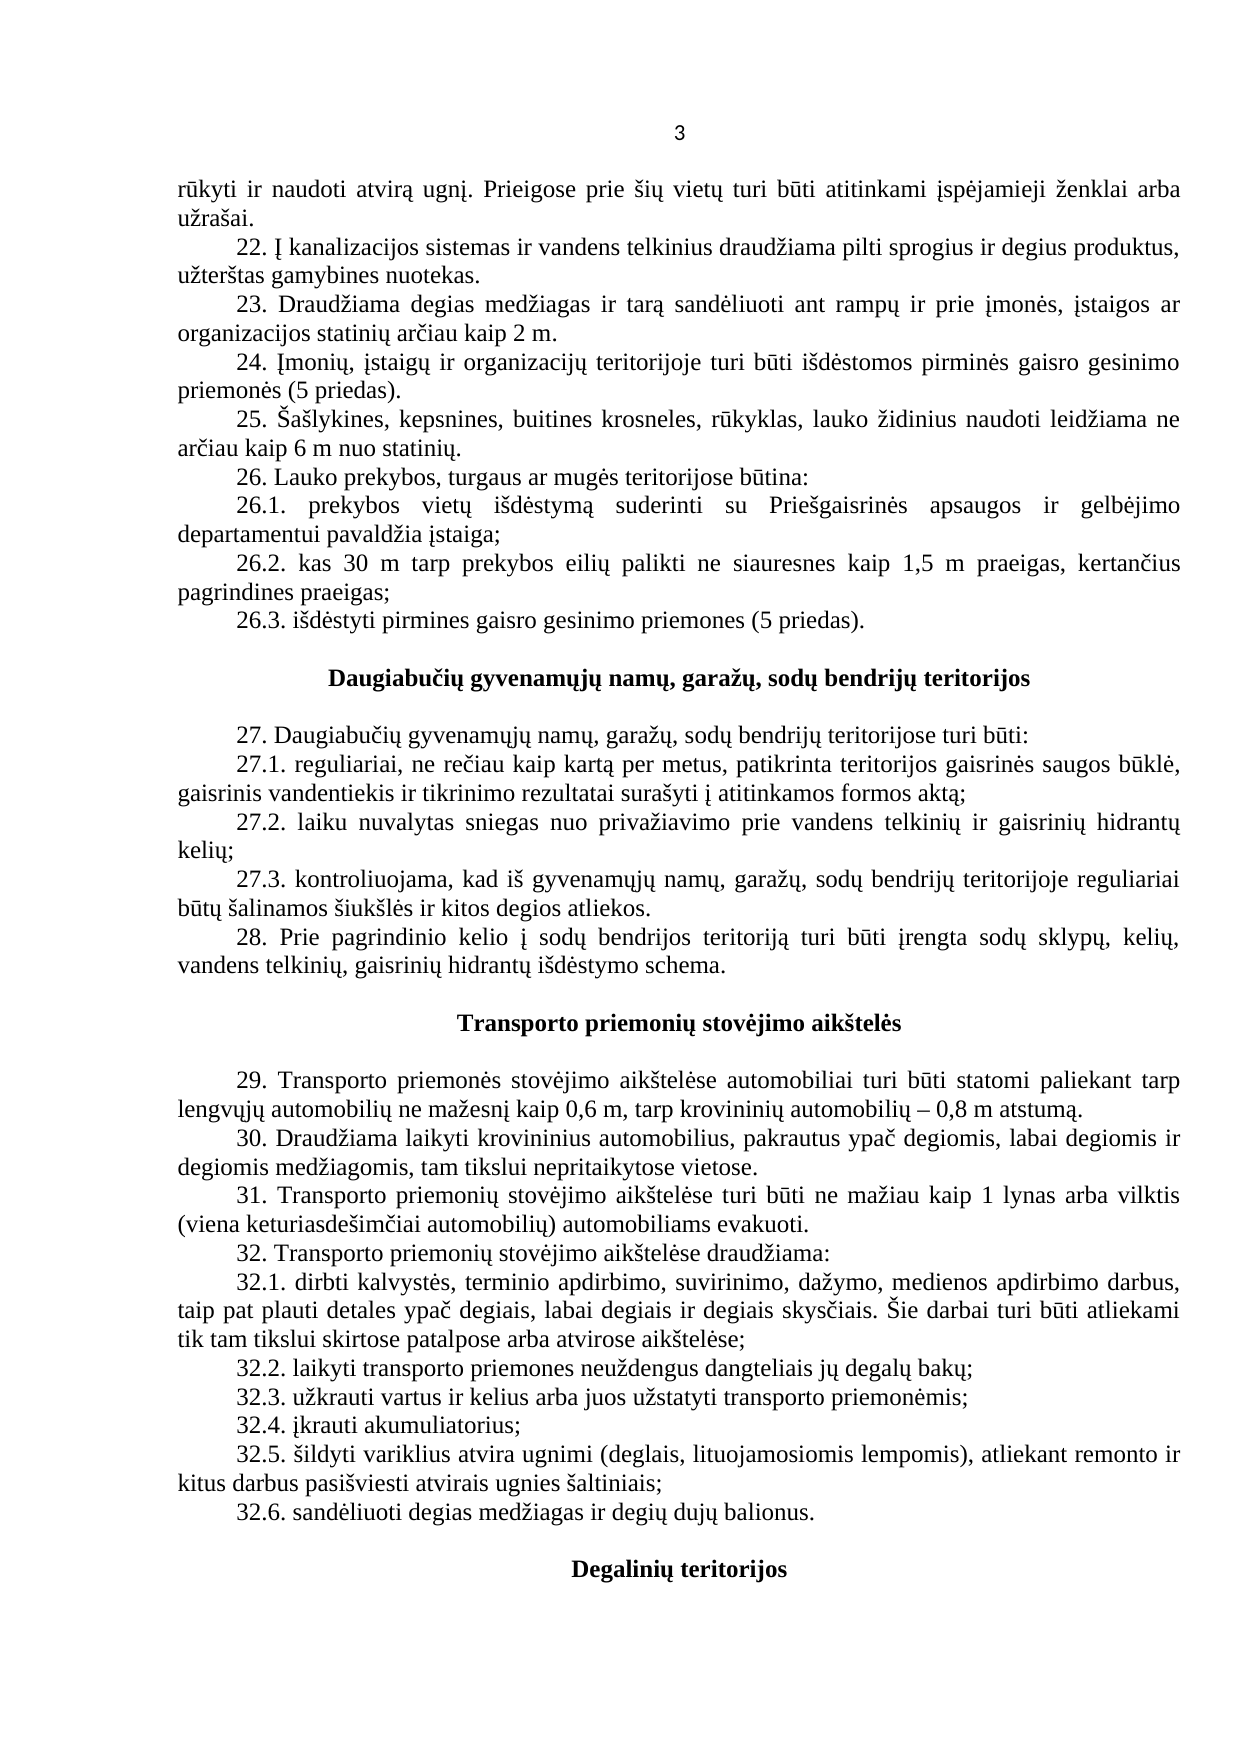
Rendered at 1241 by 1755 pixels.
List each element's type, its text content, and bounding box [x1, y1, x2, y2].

text 23. Draudžiama degias medžiagas ir tarą sandėliuoti ant rampų ir prie įmonės, įstaigos ar organizacijos statinių arčiau kaip 2 m. [177, 289, 1181, 347]
text 29. Transporto priemonės stovėjimo aikštelėse automobiliai turi būti statomi paliekant tarp lengvųjų automobilių ne mažesnį kaip 0,6 m, tarp krovininių automobilių – 0,8 m atstumą. [177, 1065, 1181, 1123]
text 26.1. prekybos vietų išdėstymą suderinti su Priešgaisrinės apsaugos ir gelbėjimo departamentui pavaldžia įstaiga; [177, 490, 1181, 548]
text Transporto priemonių stovėjimo aikštelės [177, 1008, 1181, 1037]
text 32.3. užkrauti vartus ir kelius arba juos užstatyti transporto priemonėmis; [177, 1382, 1181, 1410]
text 27. Daugiabučių gyvenamųjų namų, garažų, sodų bendrijų teritorijose turi būti: [177, 720, 1181, 749]
text 31. Transporto priemonių stovėjimo aikštelėse turi būti ne mažiau kaip 1 lynas arba vilktis (viena keturiasdešimčiai automobilių) automobiliams evakuoti. [177, 1180, 1181, 1238]
text 25. Šašlykines, kepsnines, buitines krosneles, rūkyklas, lauko židinius naudoti leidžiama ne arčiau kaip 6 m nuo statinių. [177, 404, 1181, 462]
text 32.2. laikyti transporto priemones neuždengus dangteliais jų degalų bakų; [177, 1353, 1181, 1382]
text 32.6. sandėliuoti degias medžiagas ir degių dujų balionus. [177, 1497, 1181, 1525]
text Daugiabučių gyvenamųjų namų, garažų, sodų bendrijų teritorijos [177, 663, 1181, 692]
text 27.3. kontroliuojama, kad iš gyvenamųjų namų, garažų, sodų bendrijų teritorijoje reguliariai būtų šalinamos šiukšlės ir kitos degios atliekos. [177, 864, 1181, 922]
text rūkyti ir naudoti atvirą ugnį. Prieigose prie šių vietų turi būti atitinkami įspėjamieji ženklai arba užrašai. [177, 174, 1181, 232]
text Degalinių teritorijos [177, 1554, 1181, 1583]
text 32.1. dirbti kalvystės, terminio apdirbimo, suvirinimo, dažymo, medienos apdirbimo darbus, taip pat plauti detales ypač degiais, labai degiais ir degiais skysčiais. Šie darbai turi būti atliekami tik tam tikslui skirtose patalpose arba atvirose aikštelėse; [177, 1267, 1181, 1353]
text 32. Transporto priemonių stovėjimo aikštelėse draudžiama: [177, 1238, 1181, 1267]
text 28. Prie pagrindinio kelio į sodų bendrijos teritoriją turi būti įrengta sodų sklypų, kelių, vandens telkinių, gaisrinių hidrantų išdėstymo schema. [177, 922, 1181, 979]
text 32.5. šildyti variklius atvira ugnimi (deglais, lituojamosiomis lempomis), atliekant remonto ir kitus darbus pasišviesti atvirais ugnies šaltiniais; [177, 1439, 1181, 1497]
text 26. Lauko prekybos, turgaus ar mugės teritorijose būtina: [177, 462, 1181, 490]
text 27.1. reguliariai, ne rečiau kaip kartą per metus, patikrinta teritorijos gaisrinės saugos būklė, gaisrinis vandentiekis ir tikrinimo rezultatai surašyti į atitinkamos formos aktą; [177, 749, 1181, 807]
text 32.4. įkrauti akumuliatorius; [177, 1410, 1181, 1439]
text 26.3. išdėstyti pirmines gaisro gesinimo priemones (5 priedas). [177, 605, 1181, 634]
text 30. Draudžiama laikyti krovininius automobilius, pakrautus ypač degiomis, labai degiomis ir degiomis medžiagomis, tam tikslui nepritaikytose vietose. [177, 1123, 1181, 1180]
text 24. Įmonių, įstaigų ir organizacijų teritorijoje turi būti išdėstomos pirminės gaisro gesinimo priemonės (5 priedas). [177, 347, 1181, 404]
text 27.2. laiku nuvalytas sniegas nuo privažiavimo prie vandens telkinių ir gaisrinių hidrantų kelių; [177, 807, 1181, 864]
text 26.2. kas 30 m tarp prekybos eilių palikti ne siauresnes kaip 1,5 m praeigas, kertančius pagrindines praeigas; [177, 548, 1181, 605]
text 22. Į kanalizacijos sistemas ir vandens telkinius draudžiama pilti sprogius ir degius produktus, užterštas gamybines nuotekas. [177, 232, 1181, 289]
